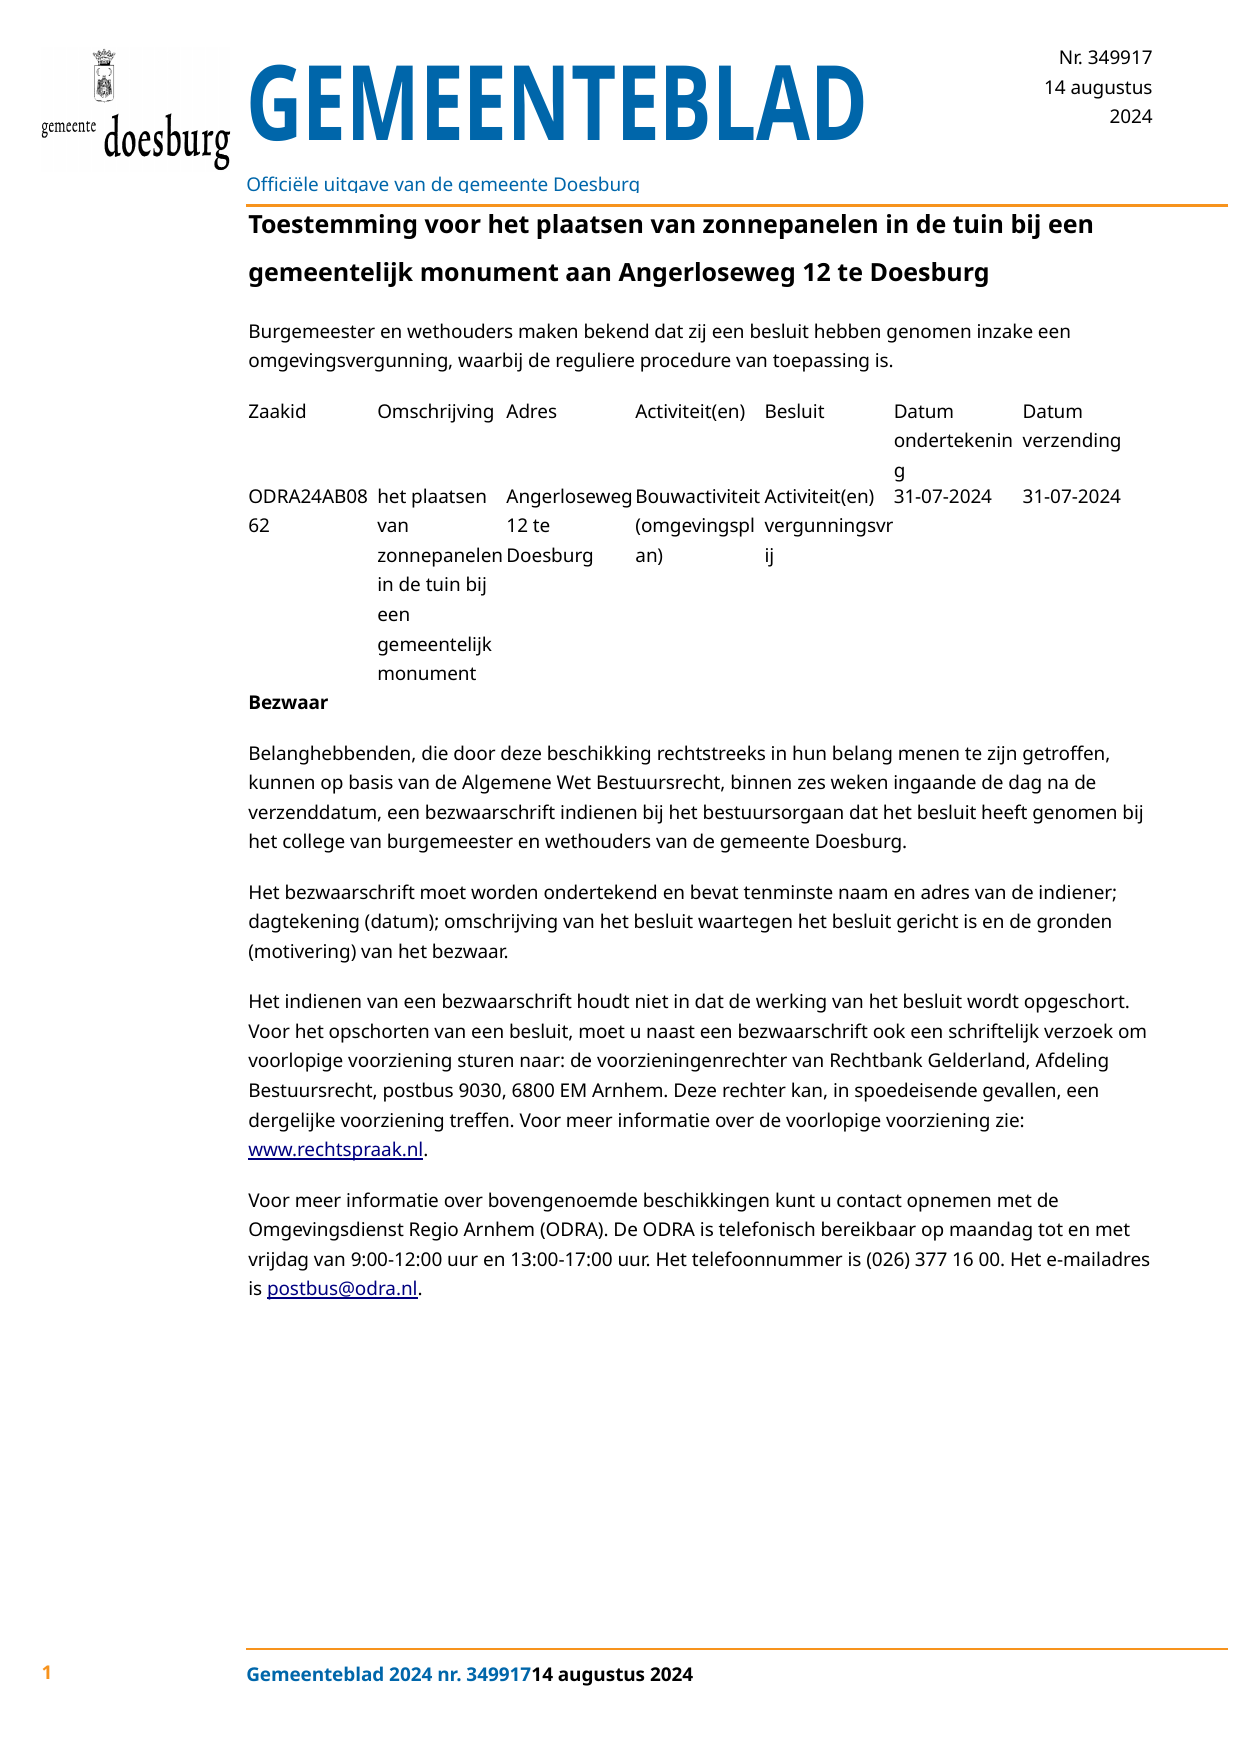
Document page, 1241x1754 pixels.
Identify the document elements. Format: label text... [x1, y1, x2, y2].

text Voor meer informatie over bovengenoemde beschikkingen kunt u contact opnemen met de Omgevingsdienst Regio Arnhem (ODRA). De ODRA is telefonisch bereikbaar op maandag tot en met vrijdag van 9:00-12:00 uur en 13:00-17:00 uur. Het telefoonnummer is (026) 377 16 00. Het e-mailadres is postbus@odra.nl. [248, 1187, 1152, 1301]
table_cell ODRA24AB0862 [248, 483, 377, 686]
table_header Besluit [764, 398, 893, 483]
text Toestemming voor het plaatsen van zonnepanelen in de tuin bij een gemeentelijk monument aan Angerloseweg 12 te Doesburg [248, 207, 1152, 288]
text Het bezwaarschrift moet worden ondertekend en bevat tenminste naam en adres van de indiener; dagtekening (datum); omschrijving van het besluit waartegen het besluit gericht is en de gronden (motivering) van het bezwaar. [248, 879, 1152, 964]
text Bezwaar [248, 689, 1152, 715]
table_cell het plaatsen van zonnepanelen in de tuin bij een gemeentelijk monument [377, 483, 506, 686]
table_header Datum verzending [1023, 398, 1152, 483]
table_cell 31-07-2024 [894, 483, 1022, 686]
table_header Activiteit(en) [635, 398, 764, 483]
text Burgemeester en wethouders maken bekend dat zij een besluit hebben genomen inzake een omgevingsvergunning, waarbij de reguliere procedure van toepassing is. [248, 318, 1152, 373]
table_cell Activiteit(en) vergunningsvrij [764, 483, 893, 686]
table_header Adres [506, 398, 635, 483]
table_cell 31-07-2024 [1023, 483, 1152, 686]
table_cell Bouwactiviteit (omgevingsplan) [635, 483, 764, 686]
table_cell Angerloseweg 12 te Doesburg [506, 483, 635, 686]
table_header Zaakid [248, 398, 377, 483]
text Belanghebbenden, die door deze beschikking rechtstreeks in hun belang menen te zijn getroffen, kunnen op basis van de Algemene Wet Bestuursrecht, binnen zes weken ingaande de dag na de verzenddatum, een bezwaarschrift indienen bij het bestuursorgaan dat het besluit heeft genomen bij het college van burgemeester en wethouders van de gemeente Doesburg. [248, 740, 1152, 854]
table_header Datum ondertekening [894, 398, 1022, 483]
picture [41, 47, 231, 172]
text Het indienen van een bezwaarschrift houdt niet in dat de werking van het besluit wordt opgeschort. Voor het opschorten van een besluit, moet u naast een bezwaarschrift ook een schriftelijk verzoek om voorlopige voorziening sturen naar: de voorzieningenrechter van Rechtbank Gelderland, Afdeling Bestuursrecht, postbus 9030, 6800 EM Arnhem. Deze rechter kan, in spoedeisende gevallen, een dergelijke voorziening treffen. Voor meer informatie over de voorlopige voorziening zie: www.rechtspraak.nl. [248, 988, 1152, 1162]
table_header Omschrijving [377, 398, 506, 483]
